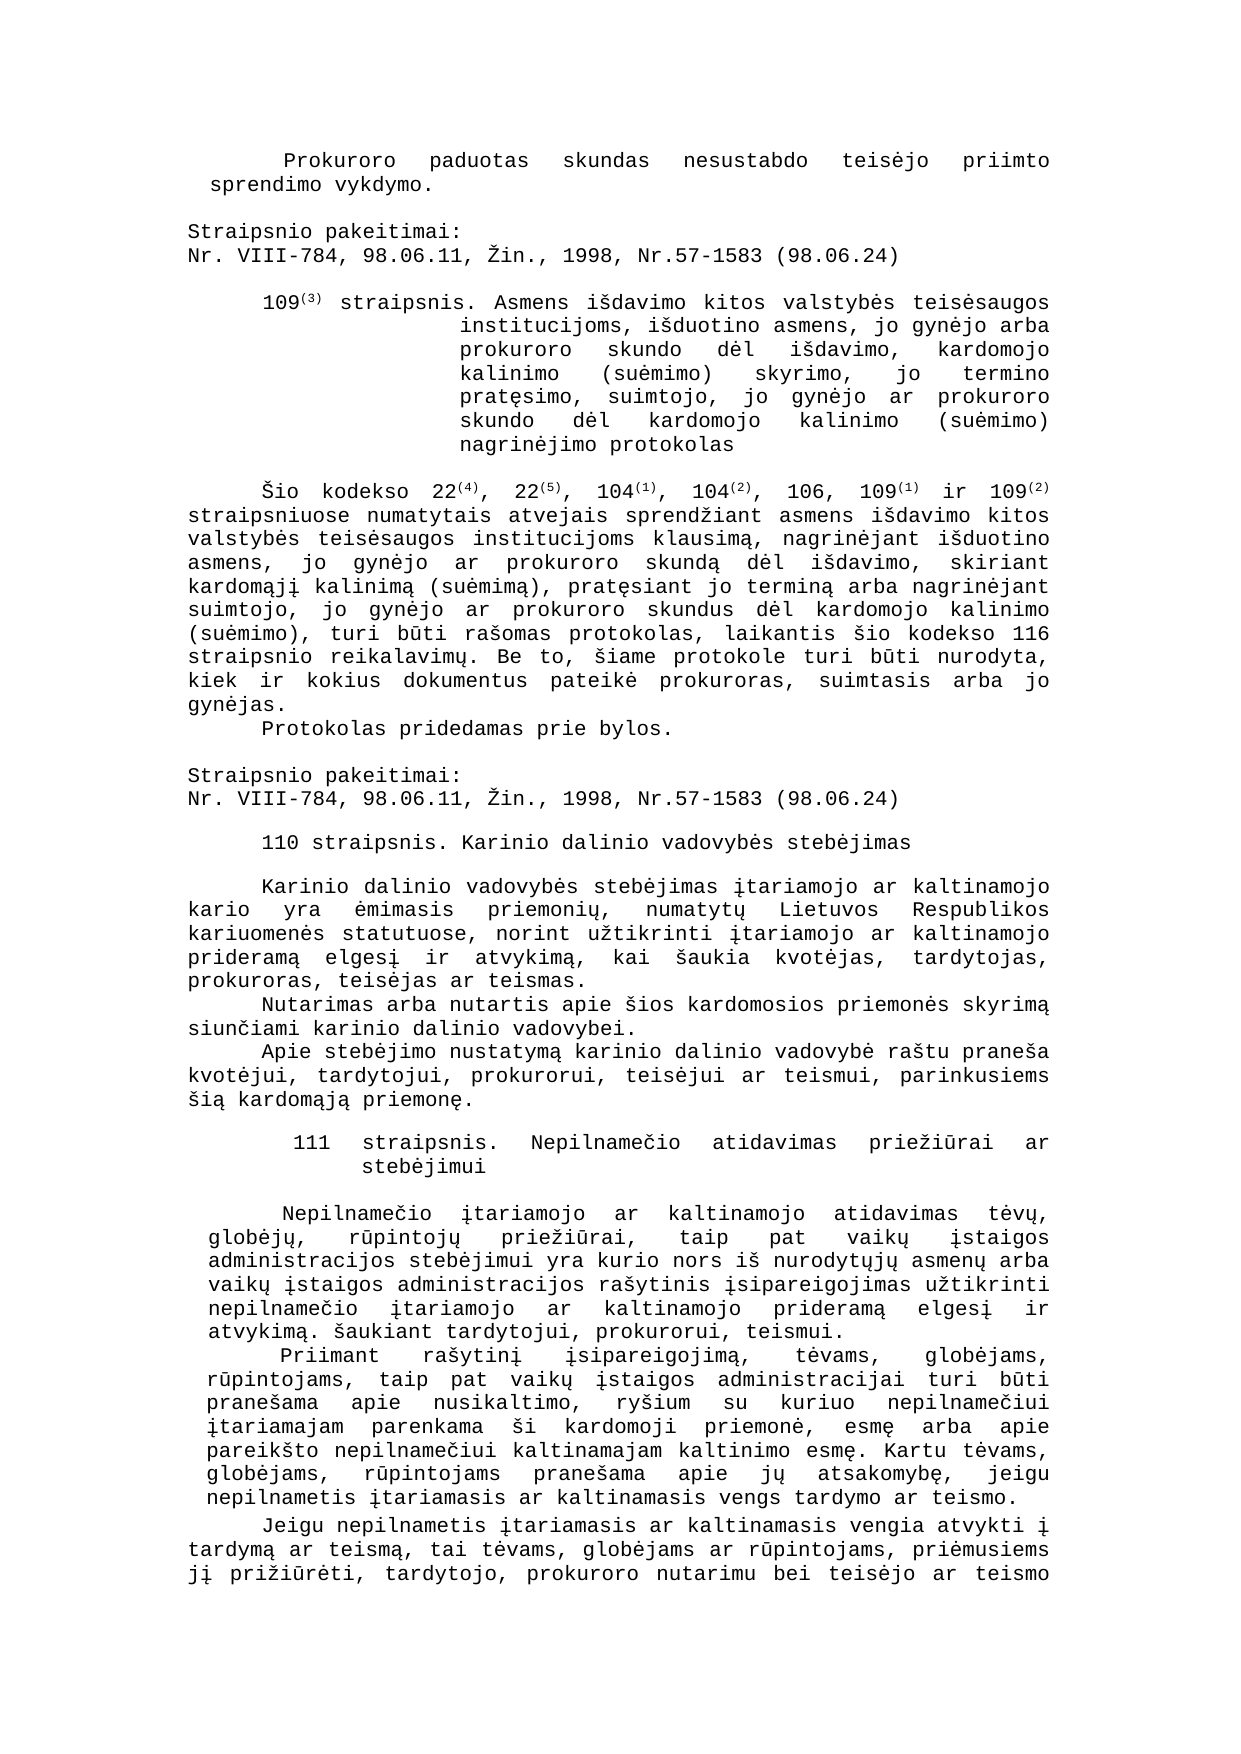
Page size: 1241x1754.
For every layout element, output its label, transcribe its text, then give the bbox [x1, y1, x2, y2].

text Protokolas pridedamas prie bylos. [187, 717, 1050, 741]
text Prokuroro paduotas skundas nesustabdo teisėjo priimto sprendimo vykdymo. [209, 150, 1050, 197]
text Nutarimas arba nutartis apie šios kardomosios priemonės skyrimą siunčiami karinio dalinio vadovybei. [187, 994, 1050, 1041]
text 111 straipsnis. Nepilnamečio atidavimas priežiūrai ar stebėjimui [261, 1132, 1050, 1179]
text Nr. VIII-784, 98.06.11, Žin., 1998, Nr.57-1583 (98.06.24) [187, 244, 1050, 268]
text Nepilnamečio įtariamojo ar kaltinamojo atidavimas tėvų, globėjų, rūpintojų priežiūrai, taip pat vaikų įstaigos administracijos stebėjimui yra kurio nors iš nurodytųjų asmenų arba vaikų įstaigos administracijos rašytinis įsipareigojimas užtikrinti nepilnamečio įtariamojo ar kaltinamojo prideramą elgesį ir atvykimą. šaukiant tardytojui, prokurorui, teismui. [208, 1203, 1050, 1345]
text Priimant rašytinį įsipareigojimą, tėvams, globėjams, rūpintojams, taip pat vaikų įstaigos administracijai turi būti pranešama apie nusikaltimo, ryšium su kuriuo nepilnamečiui įtariamajam parenkama ši kardomoji priemonė, esmę arba apie pareikšto nepilnamečiui kaltinamajam kaltinimo esmę. Kartu tėvams, globėjams, rūpintojams pranešama apie jų atsakomybę, jeigu nepilnametis įtariamasis ar kaltinamasis vengs tardymo ar teismo. [206, 1345, 1050, 1511]
text Straipsnio pakeitimai: [187, 221, 1050, 244]
text 110 straipsnis. Karinio dalinio vadovybės stebėjimas [187, 832, 1050, 856]
text Karinio dalinio vadovybės stebėjimas įtariamojo ar kaltinamojo kario yra ėmimasis priemonių, numatytų Lietuvos Respublikos kariuomenės statutuose, norint užtikrinti įtariamojo ar kaltinamojo prideramą elgesį ir atvykimą, kai šaukia kvotėjas, tardytojas, prokuroras, teisėjas ar teismas. [187, 876, 1050, 994]
text Straipsnio pakeitimai: [187, 765, 1050, 788]
text 109(3) straipsnis. Asmens išdavimo kitos valstybės teisėsaugos institucijoms, išduotino asmens, jo gynėjo arba prokuroro skundo dėl išdavimo, kardomojo kalinimo (suėmimo) skyrimo, jo termino pratęsimo, suimtojo, jo gynėjo ar prokuroro skundo dėl kardomojo kalinimo (suėmimo) nagrinėjimo protokolas [262, 292, 1050, 457]
text Nr. VIII-784, 98.06.11, Žin., 1998, Nr.57-1583 (98.06.24) [187, 788, 1050, 812]
text Šio kodekso 22(4), 22(5), 104(1), 104(2), 106, 109(1) ir 109(2) straipsniuose numatytais atvejais sprendžiant asmens išdavimo kitos valstybės teisėsaugos institucijoms klausimą, nagrinėjant išduotino asmens, jo gynėjo ar prokuroro skundą dėl išdavimo, skiriant kardomąjį kalinimą (suėmimą), pratęsiant jo terminą arba nagrinėjant suimtojo, jo gynėjo ar prokuroro skundus dėl kardomojo kalinimo (suėmimo), turi būti rašomas protokolas, laikantis šio kodekso 116 straipsnio reikalavimų. Be to, šiame protokole turi būti nurodyta, kiek ir kokius dokumentus pateikė prokuroras, suimtasis arba jo gynėjas. [187, 481, 1050, 717]
text Apie stebėjimo nustatymą karinio dalinio vadovybė raštu praneša kvotėjui, tardytojui, prokurorui, teisėjui ar teismui, parinkusiems šią kardomąją priemonę. [187, 1041, 1050, 1112]
text Jeigu nepilnametis įtariamasis ar kaltinamasis vengia atvykti į tardymą ar teismą, tai tėvams, globėjams ar rūpintojams, priėmusiems jį prižiūrėti, tardytojo, prokuroro nutarimu bei teisėjo ar teismo [187, 1516, 1050, 1586]
